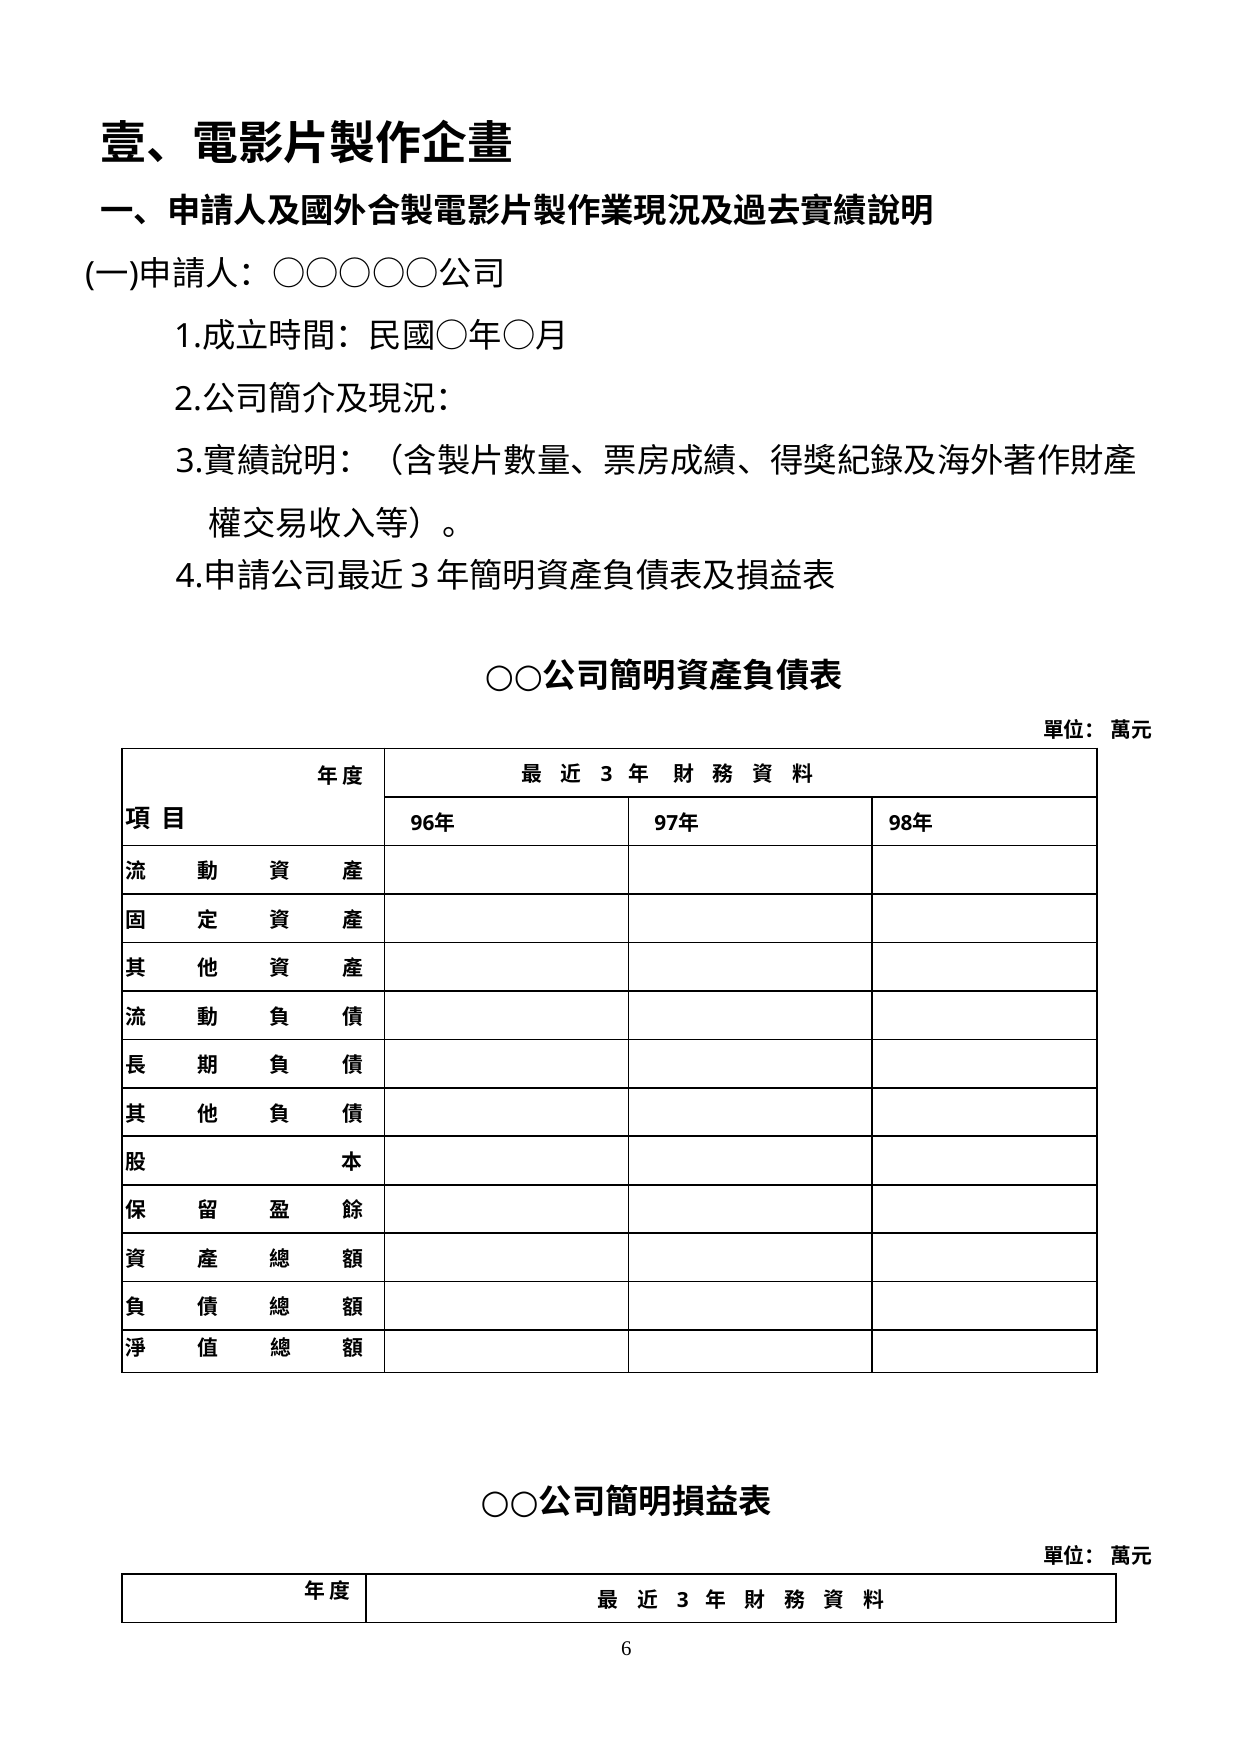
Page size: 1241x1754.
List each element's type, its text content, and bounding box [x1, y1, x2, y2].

text ○○公司簡明損益表 [100, 1473, 1152, 1523]
table_cell 97年 [629, 798, 871, 845]
table_header 最 近 3 年 財 務 資 料 [367, 1575, 1115, 1622]
table_cell [873, 895, 1096, 942]
table_cell [629, 1089, 871, 1135]
table_cell 96年 [385, 798, 628, 845]
table_cell [385, 1089, 628, 1135]
table_cell [385, 1137, 628, 1184]
table_cell 股 本 [123, 1137, 384, 1184]
text 一、申請人及國外合製電影片製作業現況及過去實績說明 [100, 173, 1152, 235]
table_cell 負債總額 [123, 1282, 384, 1329]
table_cell [385, 1282, 628, 1329]
text 壹、電影片製作企畫 [100, 106, 1152, 173]
table_cell [385, 992, 628, 1038]
table_cell [385, 1040, 628, 1087]
table_cell [385, 943, 628, 990]
table_cell [873, 1331, 1096, 1372]
table_cell 長 期 負 債 [123, 1040, 384, 1087]
table_cell [629, 1331, 871, 1372]
table_cell 流動負債 [123, 992, 384, 1038]
text 2.公司簡介及現況： [174, 360, 1152, 423]
table_cell 淨 值 總 額 [123, 1331, 384, 1372]
table_cell [873, 992, 1096, 1038]
table_cell [629, 943, 871, 990]
table_cell [629, 846, 871, 893]
table_header 最 近 3 年 財 務 資 料 [385, 749, 1096, 796]
text 單位： 萬元 [175, 1523, 1152, 1573]
table_cell 固 定 資 產 [123, 895, 384, 942]
table_cell 保留盈餘 [123, 1186, 384, 1232]
text 4.申請公司最近3年簡明資產負債表及損益表 [175, 548, 1152, 598]
table_cell 其 他 負 債 [123, 1089, 384, 1135]
table_cell 其 他 資 產 [123, 943, 384, 990]
table_header 年 度 項 目 [123, 749, 384, 845]
table_cell [873, 1089, 1096, 1135]
table_cell [385, 1331, 628, 1372]
table_cell [385, 1234, 628, 1281]
text 1.成立時間：民國○年○月 [174, 298, 1152, 360]
table_cell [385, 1186, 628, 1232]
table_cell [629, 1137, 871, 1184]
table_cell [873, 1186, 1096, 1232]
text (一)申請人：○○○○○公司 [50, 235, 1152, 298]
table_header 年 度 [123, 1575, 365, 1622]
table_cell [873, 1234, 1096, 1281]
table_cell [873, 846, 1096, 893]
table_cell 流 動 資 產 [123, 846, 384, 893]
table_cell [873, 1137, 1096, 1184]
text 單位： 萬元 [100, 698, 1152, 748]
table_cell [873, 943, 1096, 990]
table_cell [873, 1040, 1096, 1087]
table_cell [629, 1186, 871, 1232]
table_cell [385, 895, 628, 942]
table_cell 98年 [873, 798, 1096, 845]
table_cell [629, 1234, 871, 1281]
text 3.實績說明：（含製片數量、票房成績、得獎紀錄及海外著作財產權交易收入等）。 [175, 423, 1152, 548]
table_cell [629, 1282, 871, 1329]
text ○○公司簡明資產負債表 [175, 648, 1152, 698]
table_cell [629, 1040, 871, 1087]
table_cell [629, 895, 871, 942]
table_cell [385, 846, 628, 893]
table_cell [873, 1282, 1096, 1329]
table_cell 資 產 總 額 [123, 1234, 384, 1281]
table_cell [629, 992, 871, 1038]
